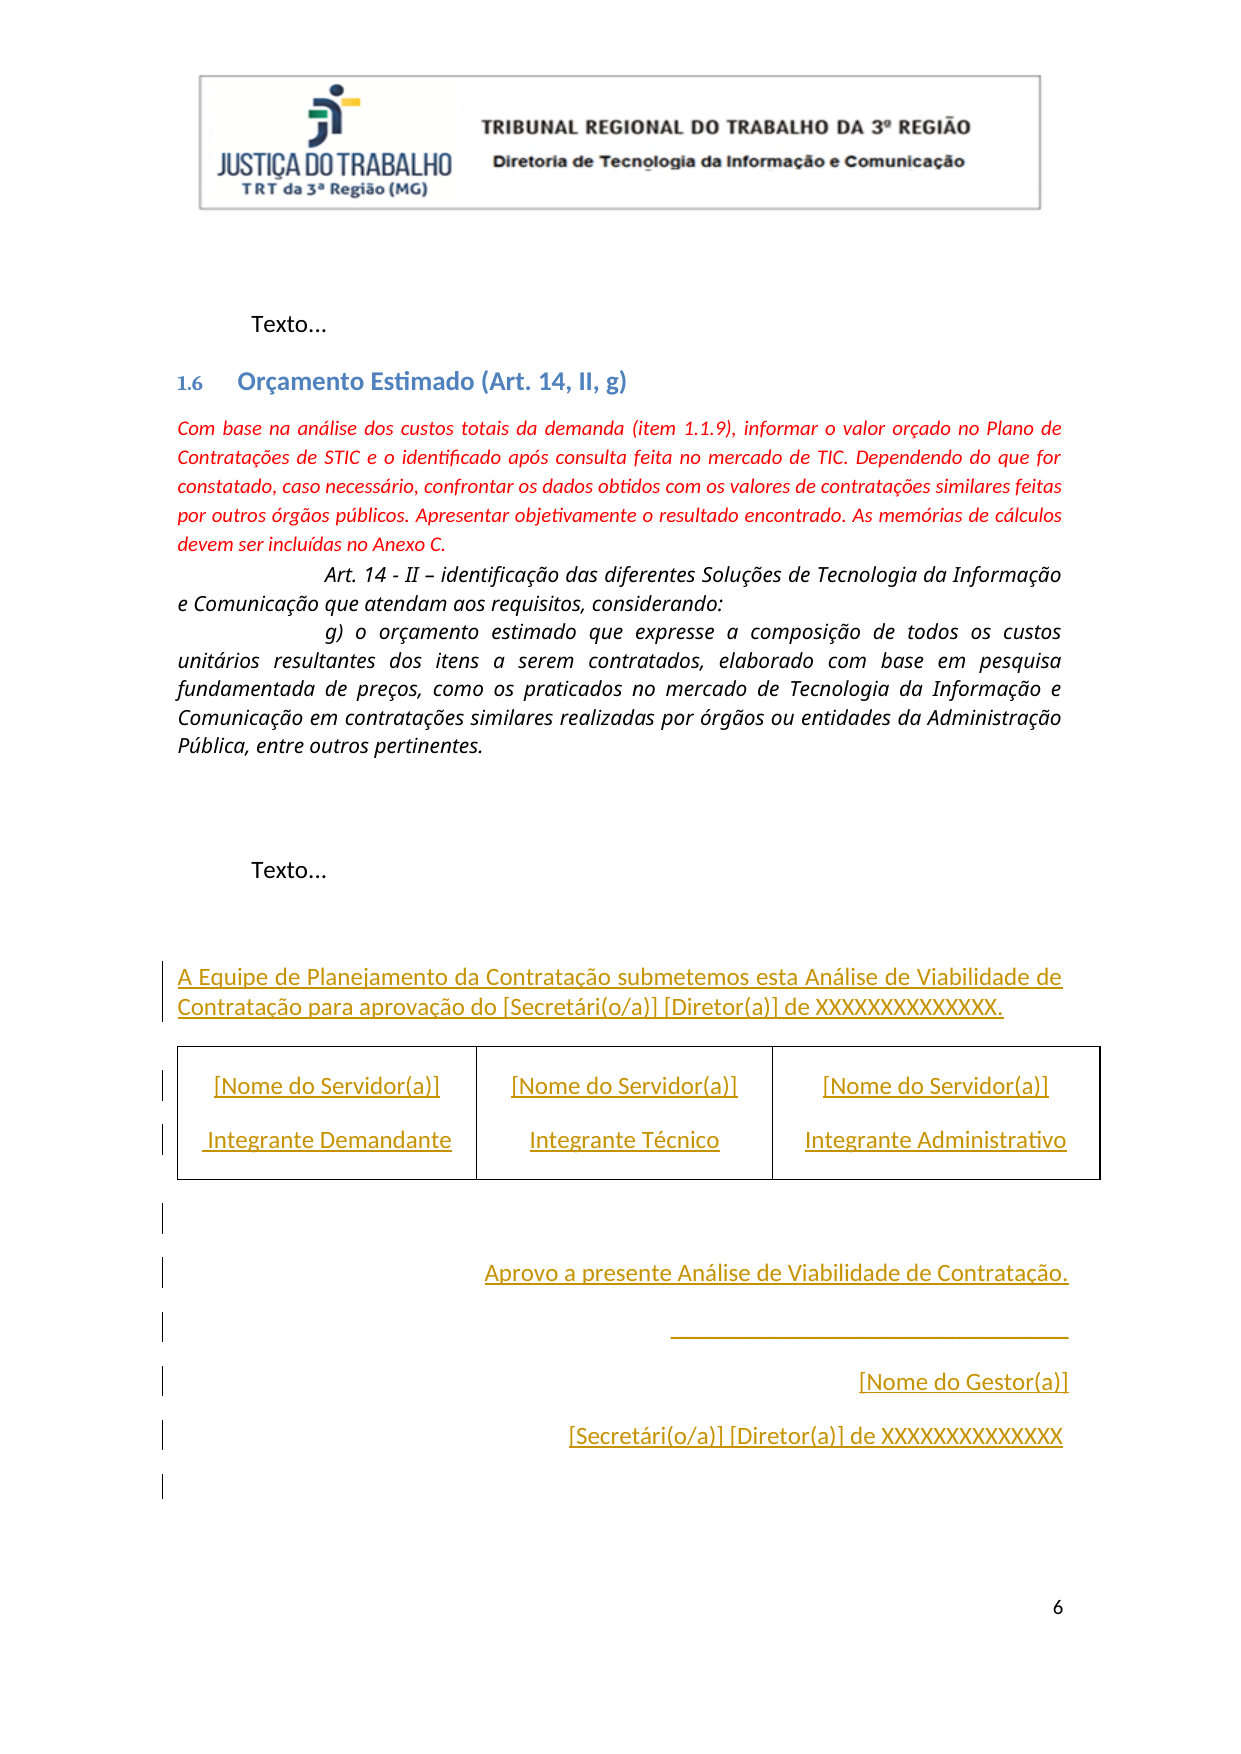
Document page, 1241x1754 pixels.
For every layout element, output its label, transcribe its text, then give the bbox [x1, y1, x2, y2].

table_header [Nome do Servidor(a)] Integrante Administrativo [773, 1047, 1099, 1178]
text Com base na análise dos custos totais da demanda (item 1.1.9), informar o valor orçado no Plano de Contratações de STIC e o identificado após consulta feita no mercado de TIC. Dependendo do que for constatado, caso necessário, confrontar os dados obtidos com os valores de contratações similares feitas por outros órgãos públicos. Apresentar objetivamente o resultado encontrado. As memórias de cálculos devem ser incluídas no Anexo C. [177, 415, 1063, 557]
text A Equipe de Planejamento da Contratação submetemos esta Análise de Viabilidade de [177, 961, 1063, 987]
picture [196, 73, 1044, 214]
text [Secretári(o/a)] [Diretor(a)] de XXXXXXXXXXXXXX [177, 1420, 1063, 1450]
text [Nome do Gestor(a)] [325, 1366, 1069, 1396]
text Contratação para aprovação do [Secretári(o/a)] [Diretor(a)] de XXXXXXXXXXXXXX. [177, 988, 1063, 1022]
text Texto... [177, 855, 1063, 885]
list Orçamento Estimado (Art. 14, II, g) [177, 364, 1063, 397]
text Texto... [177, 308, 1063, 339]
text Aprovo a presente Análise de Viabilidade de Contratação. [325, 1257, 1069, 1288]
text ________________________________ [325, 1312, 1069, 1342]
table_header [Nome do Servidor(a)] Integrante Técnico [477, 1047, 772, 1178]
text g) o orçamento estimado que expresse a composição de todos os custos unitários resultantes dos itens a serem contratados, elaborado com base em pesquisa fundamentada de preços, como os praticados no mercado de Tecnologia da Informação e Comunicação em contratações similares realizadas por órgãos ou entidades da Administração Pública, entre outros pertinentes. [177, 617, 1063, 760]
text Art. 14 - II – identificação das diferentes Soluções de Tecnologia da Informação e Comunicação que atendam aos requisitos, considerando: [177, 561, 1063, 617]
table_header [Nome do Servidor(a)] Integrante Demandante [178, 1047, 476, 1178]
